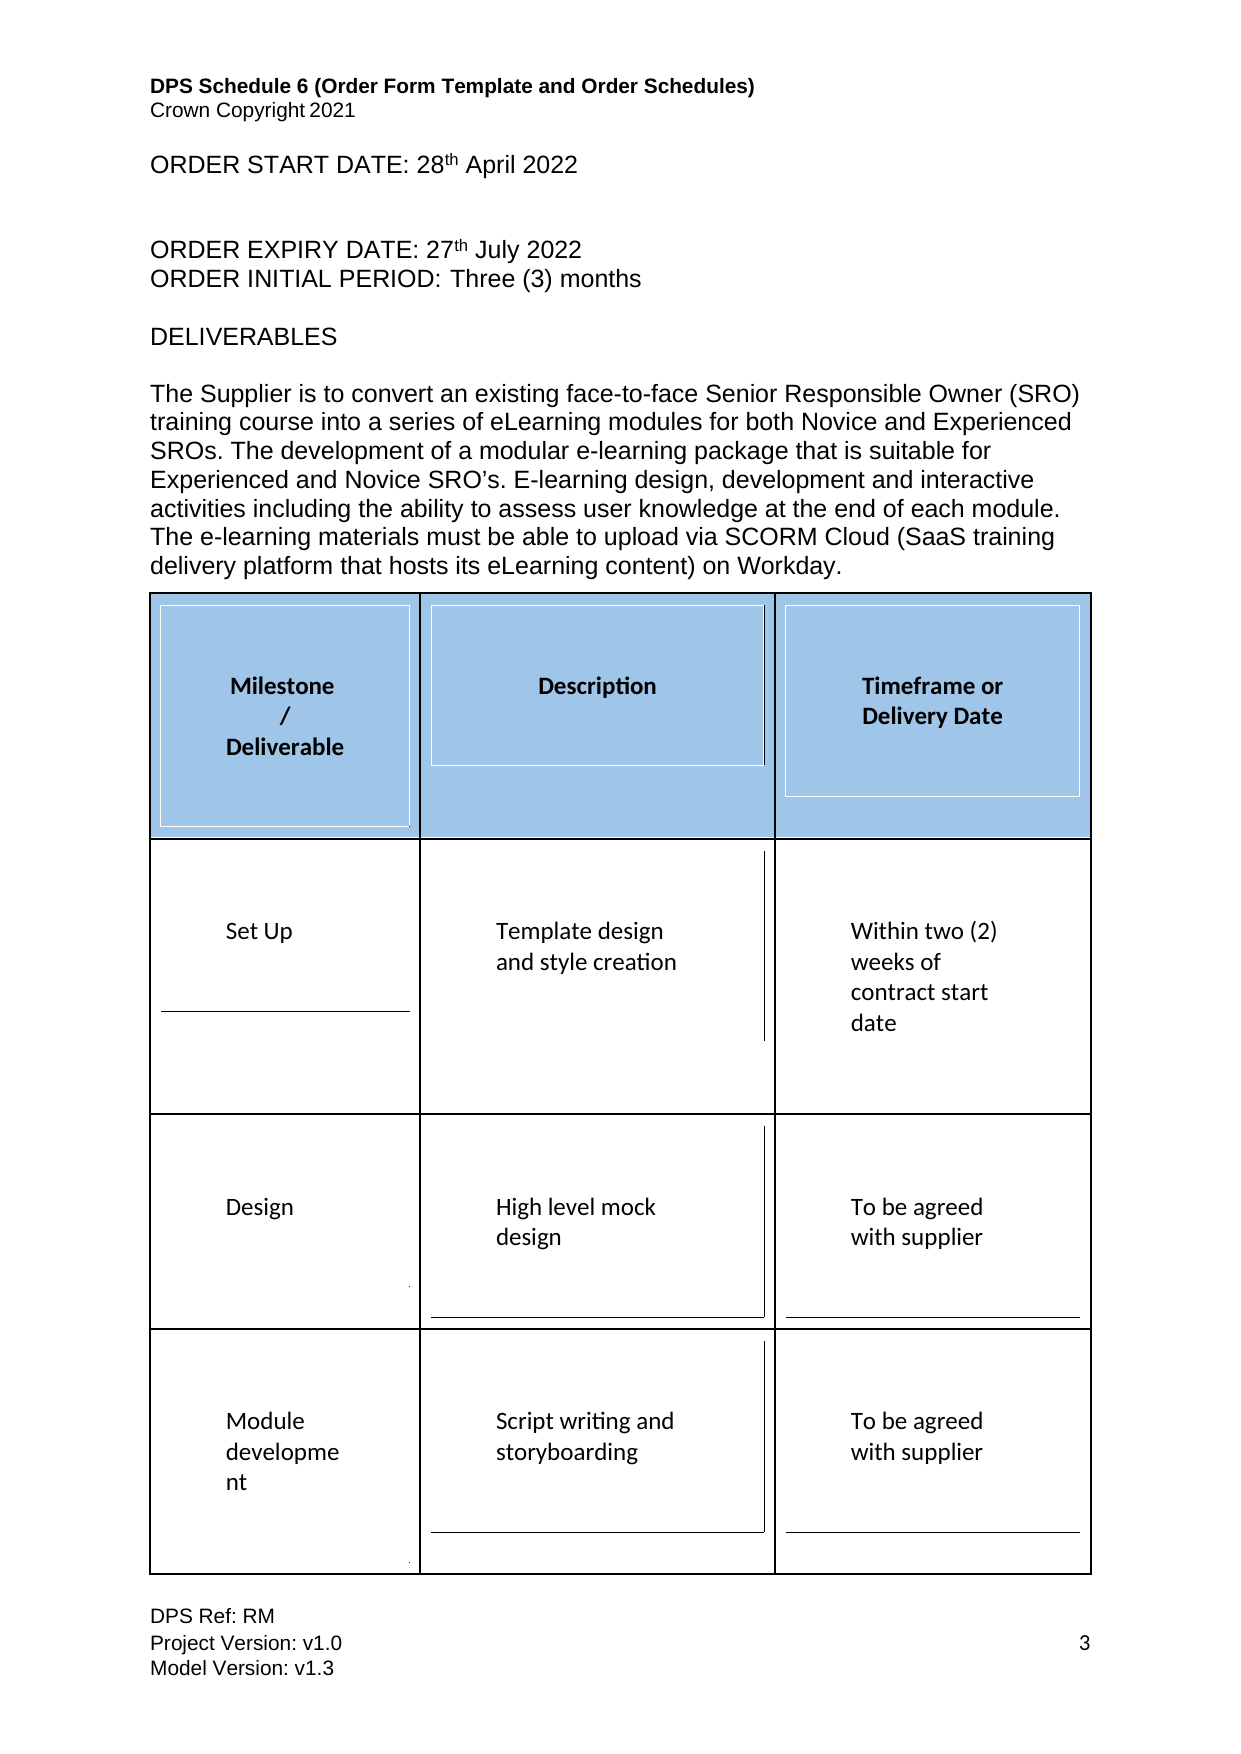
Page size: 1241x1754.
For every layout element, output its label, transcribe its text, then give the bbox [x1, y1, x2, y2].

table_cell Script writing and storyboarding [421, 1330, 774, 1573]
table_cell Module development [151, 1330, 419, 1573]
table_cell Within two (2) weeks of contract start date [776, 840, 1090, 1113]
table_cell To be agreed with supplier [776, 1330, 1090, 1573]
text ORDER INITIAL PERIOD: Three (3) months [150, 264, 1090, 293]
table_header Description [421, 594, 774, 837]
table_cell Design [151, 1115, 419, 1328]
table_header Milestone / Deliverable [151, 594, 419, 837]
table_cell Template design and style creation [421, 840, 774, 1113]
table_cell High level mock design [421, 1115, 774, 1328]
text The Supplier is to convert an existing face-to-face Senior Responsible Owner (SRO) training course into a series of eLearning modules for both Novice and Experienced SROs. The development of a modular e-learning package that is suitable for Experienced and Novice SRO’s. E-learning design, development and interactive activities including the ability to assess user knowledge at the end of each module. The e-learning materials must be able to upload via SCORM Cloud (SaaS training delivery platform that hosts its eLearning content) on Workday. [150, 378, 1090, 580]
text ORDER EXPIRY DATE: 27th July 2022 [150, 236, 1090, 264]
table_cell To be agreed with supplier [776, 1115, 1090, 1328]
text ORDER START DATE: 28th April 2022 [150, 150, 1090, 179]
table_header Timeframe or Delivery Date [776, 594, 1090, 837]
text DELIVERABLES [150, 322, 1090, 351]
table_cell Set Up [151, 840, 419, 1113]
